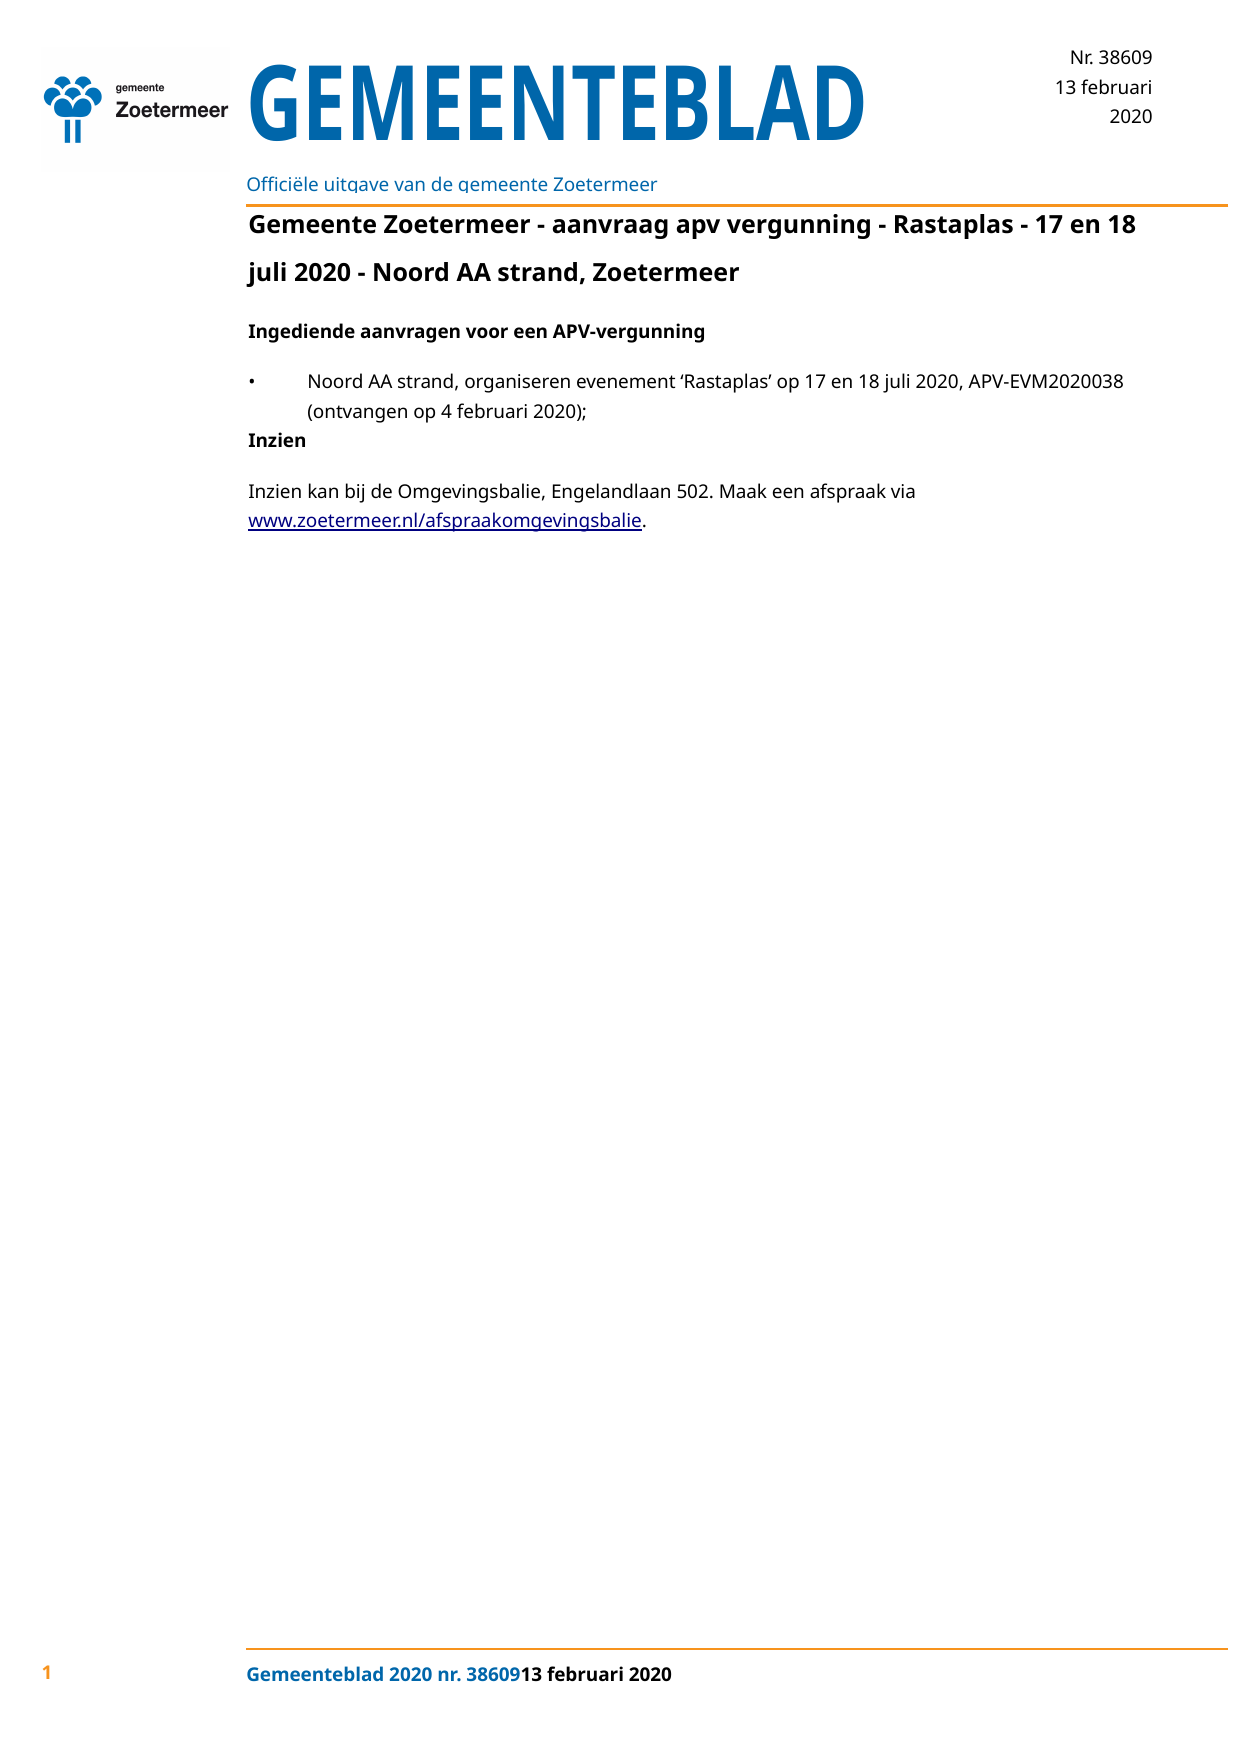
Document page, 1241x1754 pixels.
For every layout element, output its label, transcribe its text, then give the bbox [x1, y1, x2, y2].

picture [41, 47, 231, 172]
list Noord AA strand, organiseren evenement ‘Rastaplas’ op 17 en 18 juli 2020, APV-EVM2020038 (ontvangen op 4 februari 2020); [248, 368, 1152, 424]
text Ingediende aanvragen voor een APV-vergunning [248, 318, 1152, 344]
text Inzien kan bij de Omgevingsbalie, Engelandlaan 502. Maak een afspraak via www.zoetermeer.nl/afspraakomgevingsbalie. [248, 478, 1152, 533]
text Inzien [248, 427, 1152, 453]
text Gemeente Zoetermeer - aanvraag apv vergunning - Rastaplas - 17 en 18 juli 2020 - Noord AA strand, Zoetermeer [248, 207, 1152, 288]
